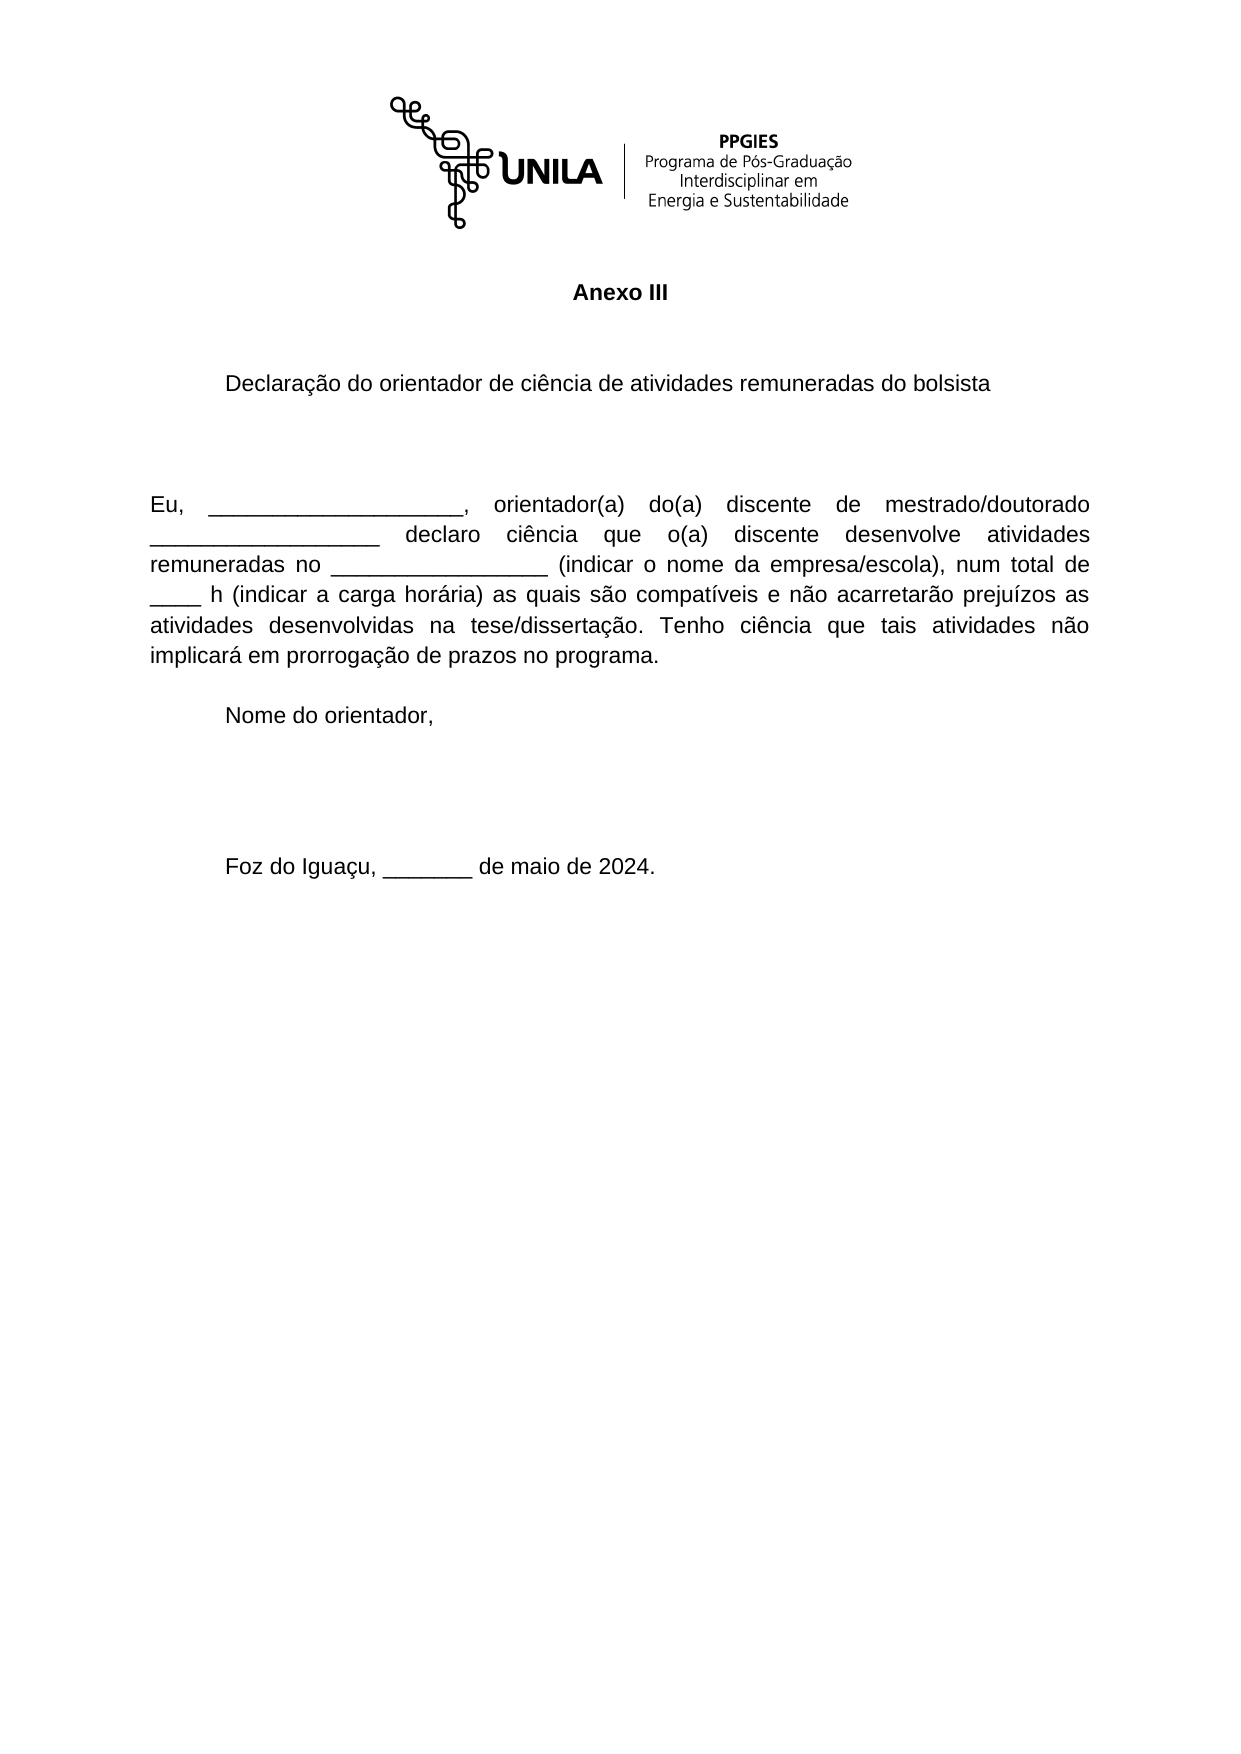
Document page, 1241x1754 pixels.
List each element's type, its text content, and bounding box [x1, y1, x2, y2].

picture [368, 75, 873, 250]
text Foz do Iguaçu, _______ de maio de 2024. [225, 853, 1090, 880]
text Eu, ____________________, orientador(a) do(a) discente de mestrado/doutorado __________________ declaro ciência que o(a) discente desenvolve atividades remuneradas no _________________ (indicar o nome da empresa/escola), num total de ____ h (indicar a carga horária) as quais são compatíveis e não acarretarão prejuízos as atividades desenvolvidas na tese/dissertação. Tenho ciência que tais atividades não implicará em prorrogação de prazos no programa. [150, 491, 1090, 668]
text Anexo III [150, 279, 1090, 306]
text Nome do orientador, [225, 702, 1090, 729]
text Declaração do orientador de ciência de atividades remuneradas do bolsista [225, 370, 1090, 396]
